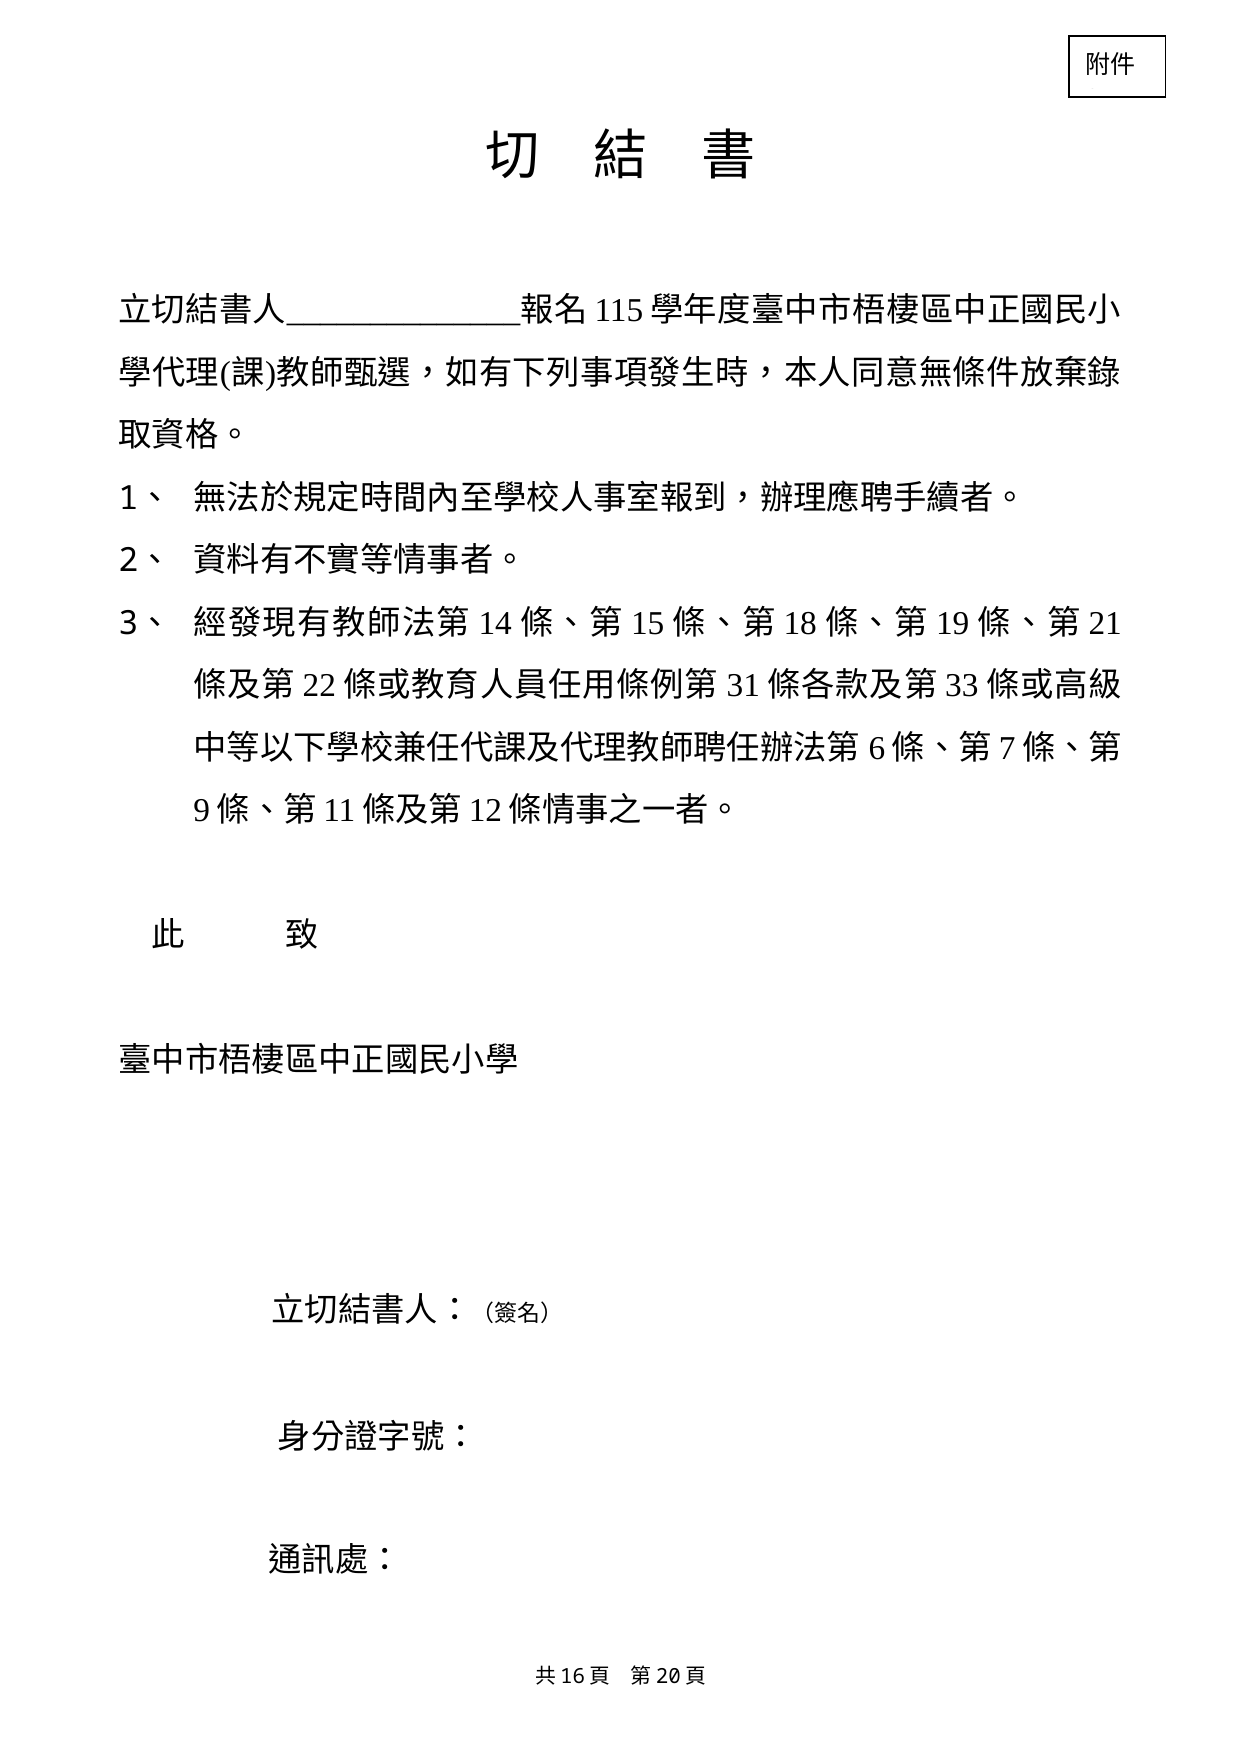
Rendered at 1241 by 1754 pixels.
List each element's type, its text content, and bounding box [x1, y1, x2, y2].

list 資料有不實等情事者。 [118, 516, 1122, 578]
text 附件3 [1085, 44, 1150, 88]
text 立切結書人：（簽名） [118, 1266, 1122, 1328]
text 立切結書人______________報名115學年度臺中市梧棲區中正國民小學代理(課)教師甄選，如有下列事項發生時，本人同意無條件放棄錄取資格。 [118, 266, 1122, 453]
text 身分證字號： [118, 1391, 1122, 1453]
text 通訊處： [118, 1516, 1122, 1578]
list 經發現有教師法第14條、第15條、第18條、第19條、第21條及第22條或教育人員任用條例第31條各款及第33條或高級中等以下學校兼任代課及代理教師聘任辦法第6條、第7條、第9條、第11條及第12條情事之一者。 [118, 578, 1122, 828]
text 此 致 [118, 891, 1122, 953]
text 臺中市梧棲區中正國民小學 [118, 1016, 1122, 1078]
text 切 結 書 [1070, 37, 1165, 96]
list 無法於規定時間內至學校人事室報到，辦理應聘手續者。 [118, 453, 1122, 516]
text 切 結 書 [118, 78, 1122, 203]
